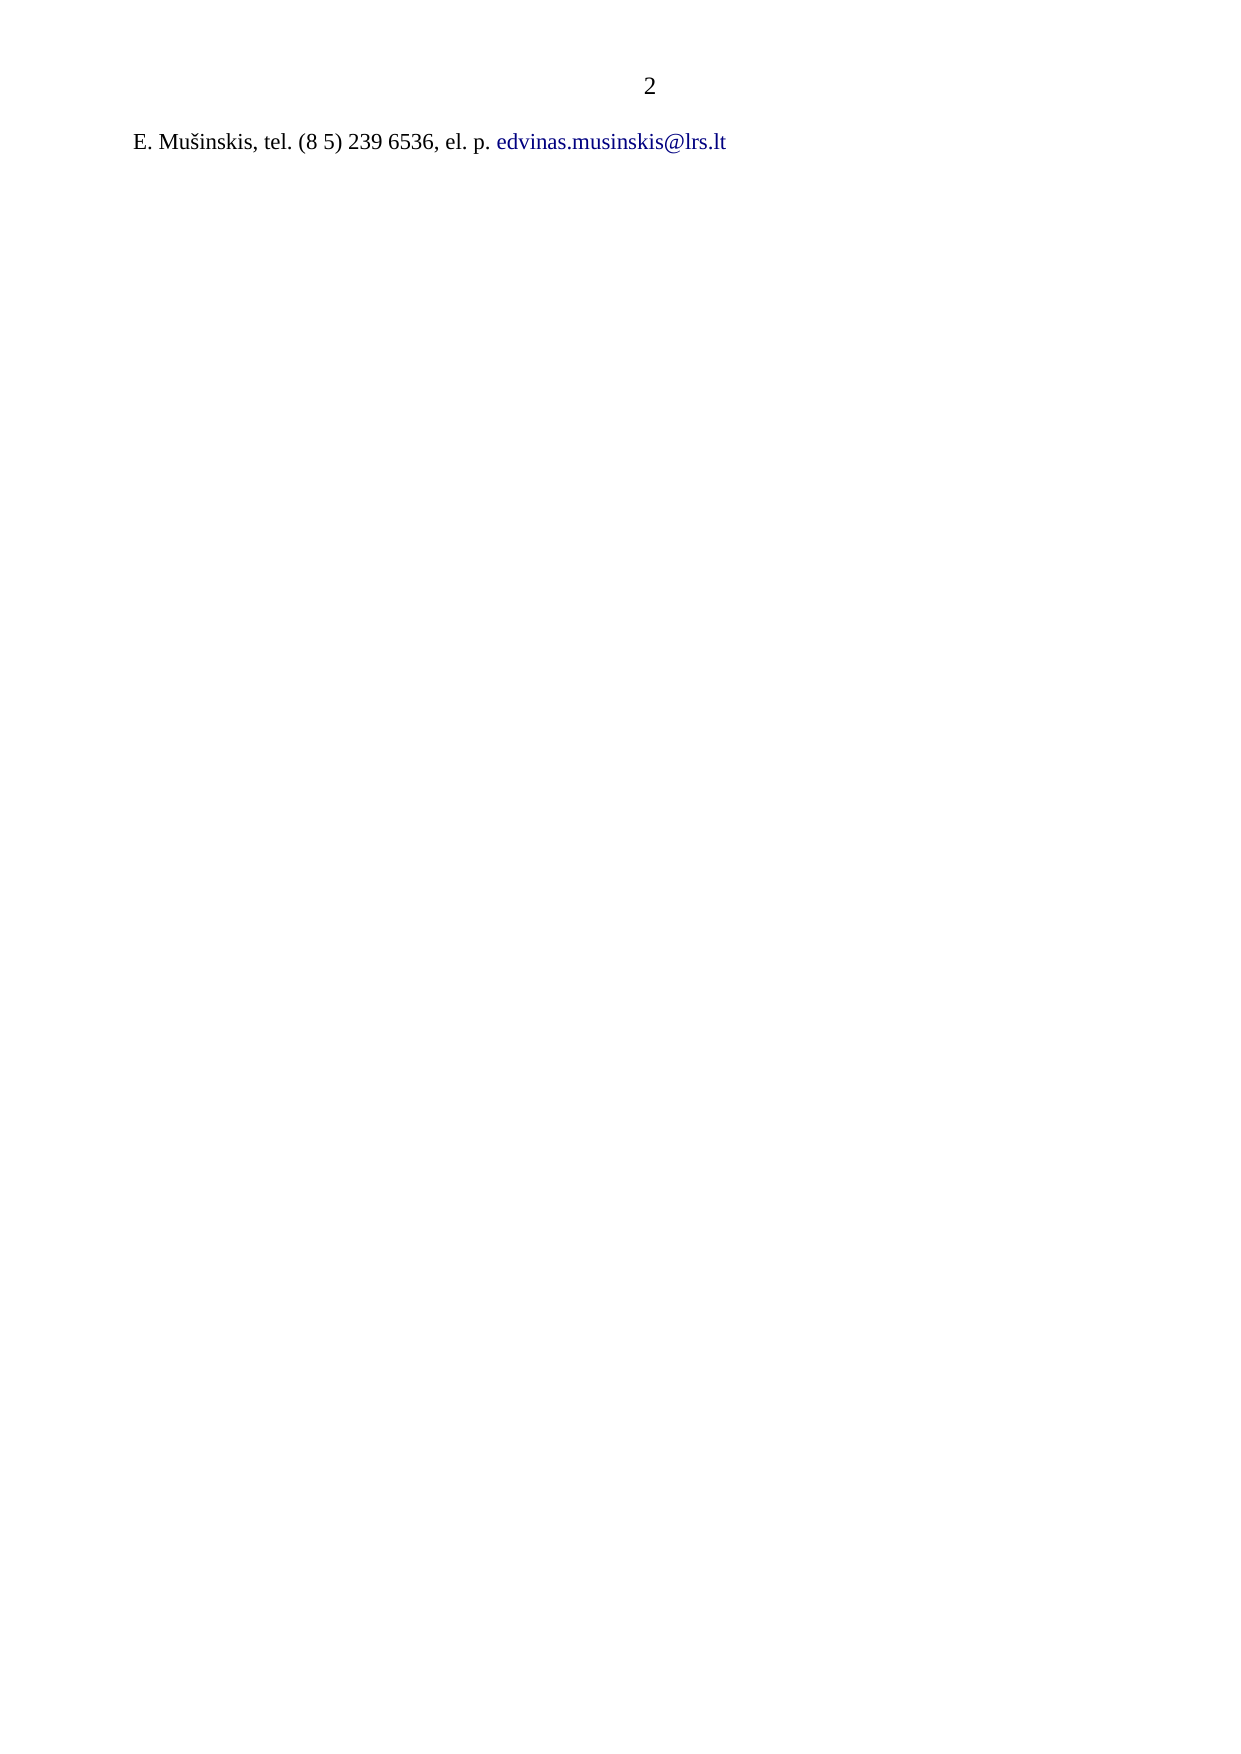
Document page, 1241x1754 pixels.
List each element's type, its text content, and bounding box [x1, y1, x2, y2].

text E. Mušinskis, tel. (8 5) 239 6536, el. p. edvinas.musinskis@lrs.lt [133, 128, 1167, 155]
